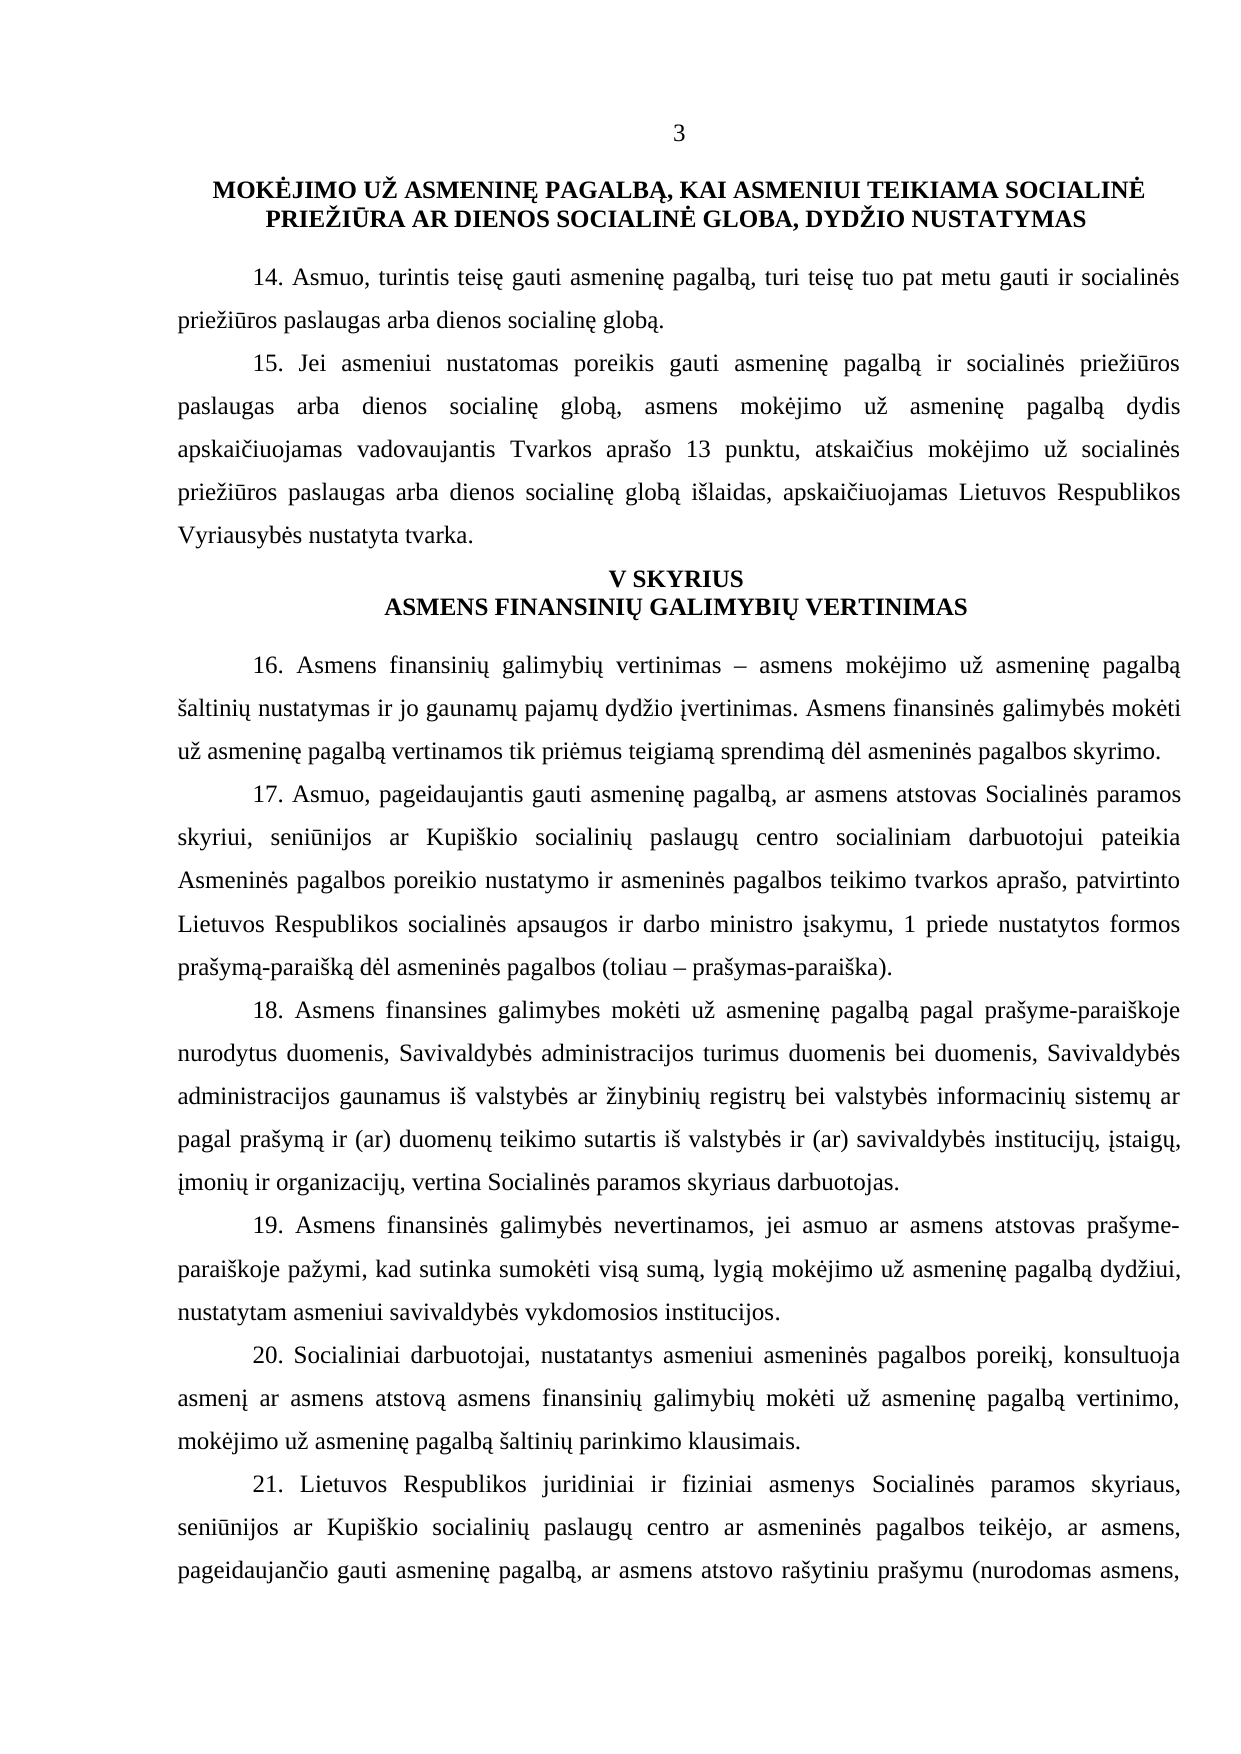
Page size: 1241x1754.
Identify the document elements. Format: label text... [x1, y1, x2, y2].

text 18. Asmens finansines galimybes mokėti už asmeninę pagalbą pagal prašyme-paraiškoje nurodytus duomenis, Savivaldybės administracijos turimus duomenis bei duomenis, Savivaldybės administracijos gaunamus iš valstybės ar žinybinių registrų bei valstybės informacinių sistemų ar pagal prašymą ir (ar) duomenų teikimo sutartis iš valstybės ir (ar) savivaldybės institucijų, įstaigų, įmonių ir organizacijų, vertina Socialinės paramos skyriaus darbuotojas. [177, 995, 1181, 1196]
text 16. Asmens finansinių galimybių vertinimas – asmens mokėjimo už asmeninę pagalbą šaltinių nustatymas ir jo gaunamų pajamų dydžio įvertinimas. Asmens finansinės galimybės mokėti už asmeninę pagalbą vertinamos tik priėmus teigiamą sprendimą dėl asmeninės pagalbos skyrimo. [177, 650, 1181, 765]
text 17. Asmuo, pageidaujantis gauti asmeninę pagalbą, ar asmens atstovas Socialinės paramos skyriui, seniūnijos ar Kupiškio socialinių paslaugų centro socialiniam darbuotojui pateikia Asmeninės pagalbos poreikio nustatymo ir asmeninės pagalbos teikimo tvarkos aprašo, patvirtinto Lietuvos Respublikos socialinės apsaugos ir darbo ministro įsakymu, 1 priede nustatytos formos prašymą-paraišką dėl asmeninės pagalbos (toliau – prašymas-paraiška). [177, 779, 1181, 981]
text 21. Lietuvos Respublikos juridiniai ir fiziniai asmenys Socialinės paramos skyriaus, seniūnijos ar Kupiškio socialinių paslaugų centro ar asmeninės pagalbos teikėjo, ar asmens, pageidaujančio gauti asmeninę pagalbą, ar asmens atstovo rašytiniu prašymu (nurodomas asmens, [177, 1469, 1181, 1584]
text V SKYRIUS [177, 564, 1181, 592]
text 14. Asmuo, turintis teisę gauti asmeninę pagalbą, turi teisę tuo pat metu gauti ir socialinės priežiūros paslaugas arba dienos socialinę globą. [177, 262, 1181, 334]
text 15. Jei asmeniui nustatomas poreikis gauti asmeninę pagalbą ir socialinės priežiūros paslaugas arba dienos socialinę globą, asmens mokėjimo už asmeninę pagalbą dydis apskaičiuojamas vadovaujantis Tvarkos aprašo 13 punktu, atskaičius mokėjimo už socialinės priežiūros paslaugas arba dienos socialinę globą išlaidas, apskaičiuojamas Lietuvos Respublikos Vyriausybės nustatyta tvarka. [177, 348, 1181, 549]
text MOKĖJIMO UŽ ASMENINĘ PAGALBĄ, KAI ASMENIUI TEIKIAMA SOCIALINĖ PRIEŽIŪRA AR DIENOS SOCIALINĖ GLOBA, DYDŽIO NUSTATYMAS [177, 176, 1181, 233]
text ASMENS FINANSINIŲ GALIMYBIŲ VERTINIMAS [177, 592, 1181, 621]
text 20. Socialiniai darbuotojai, nustatantys asmeniui asmeninės pagalbos poreikį, konsultuoja asmenį ar asmens atstovą asmens finansinių galimybių mokėti už asmeninę pagalbą vertinimo, mokėjimo už asmeninę pagalbą šaltinių parinkimo klausimais. [177, 1340, 1181, 1455]
text 19. Asmens finansinės galimybės nevertinamos, jei asmuo ar asmens atstovas prašyme-paraiškoje pažymi, kad sutinka sumokėti visą sumą, lygią mokėjimo už asmeninę pagalbą dydžiui, nustatytam asmeniui savivaldybės vykdomosios institucijos. [177, 1211, 1181, 1326]
